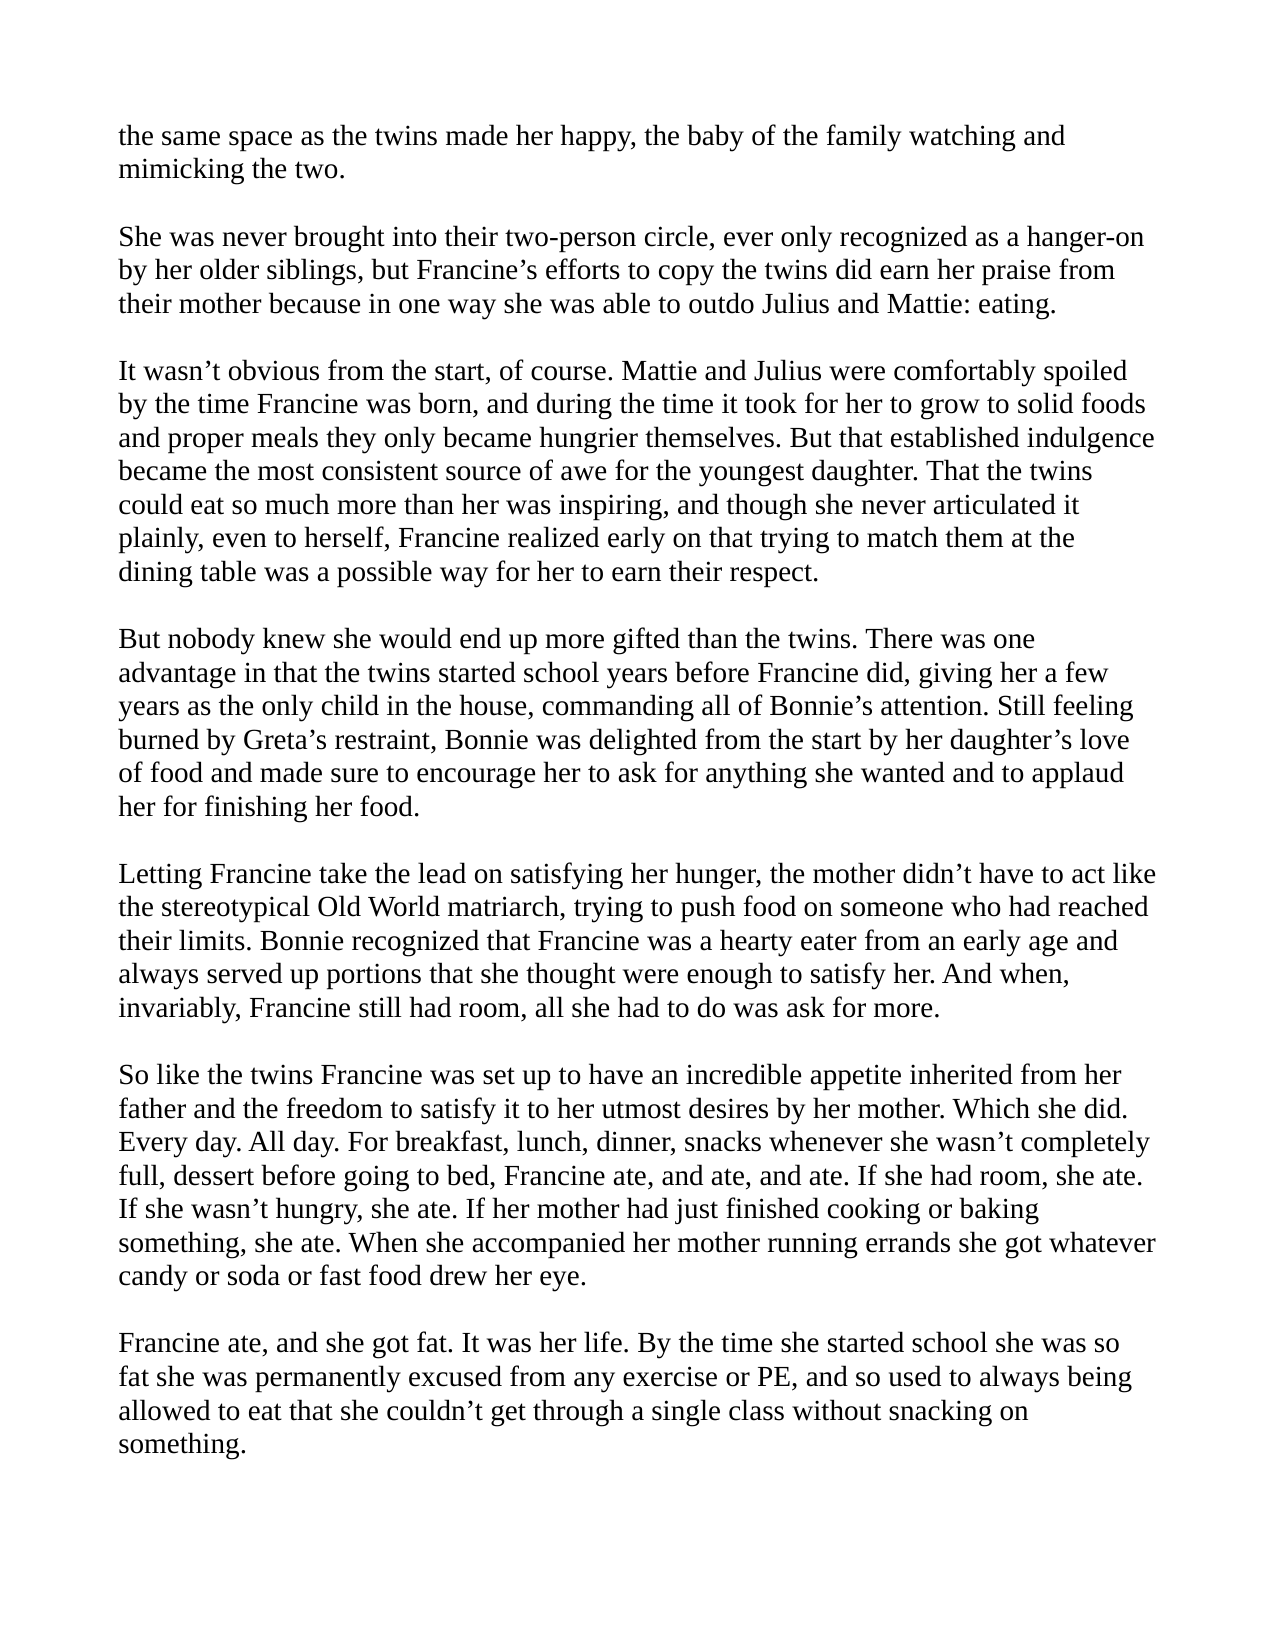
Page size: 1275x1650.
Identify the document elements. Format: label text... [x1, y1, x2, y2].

text But nobody knew she would end up more gifted than the twins. There was one advantage in that the twins started school years before Francine did, giving her a few years as the only child in the house, commanding all of Bonnie’s attention. Still feeling burned by Greta’s restraint, Bonnie was delighted from the start by her daughter’s love of food and made sure to encourage her to ask for anything she wanted and to applaud her for finishing her food. [118, 621, 1157, 822]
text the same space as the twins made her happy, the baby of the family watching and mimicking the two. [118, 118, 1157, 185]
text So like the twins Francine was set up to have an incredible appetite inherited from her father and the freedom to satisfy it to her utmost desires by her mother. Which she did. Every day. All day. For breakfast, lunch, dinner, snacks whenever she wasn’t completely full, dessert before going to bed, Francine ate, and ate, and ate. If she had room, she ate. If she wasn’t hungry, she ate. If her mother had just finished cooking or baking something, she ate. When she accompanied her mother running errands she got whatever candy or soda or fast food drew her eye. [118, 1057, 1157, 1292]
text It wasn’t obvious from the start, of course. Mattie and Julius were comfortably spoiled by the time Francine was born, and during the time it took for her to grow to solid foods and proper meals they only became hungrier themselves. But that established indulgence became the most consistent source of awe for the youngest daughter. That the twins could eat so much more than her was inspiring, and though she never articulated it plainly, even to herself, Francine realized early on that trying to match them at the dining table was a possible way for her to earn their respect. [118, 353, 1157, 588]
text She was never brought into their two-person circle, ever only recognized as a hanger-on by her older siblings, but Francine’s efforts to copy the twins did earn her praise from their mother because in one way she was able to outdo Julius and Mattie: eating. [118, 219, 1157, 319]
text Francine ate, and she got fat. It was her life. By the time she started school she was so fat she was permanently excused from any exercise or PE, and so used to always being allowed to eat that she couldn’t get through a single class without snacking on something. [118, 1326, 1157, 1460]
text Letting Francine take the lead on satisfying her hunger, the mother didn’t have to act like the stereotypical Old World matriarch, trying to push food on someone who had reached their limits. Bonnie recognized that Francine was a hearty eater from an early age and always served up portions that she thought were enough to satisfy her. And when, invariably, Francine still had room, all she had to do was ask for more. [118, 856, 1157, 1024]
